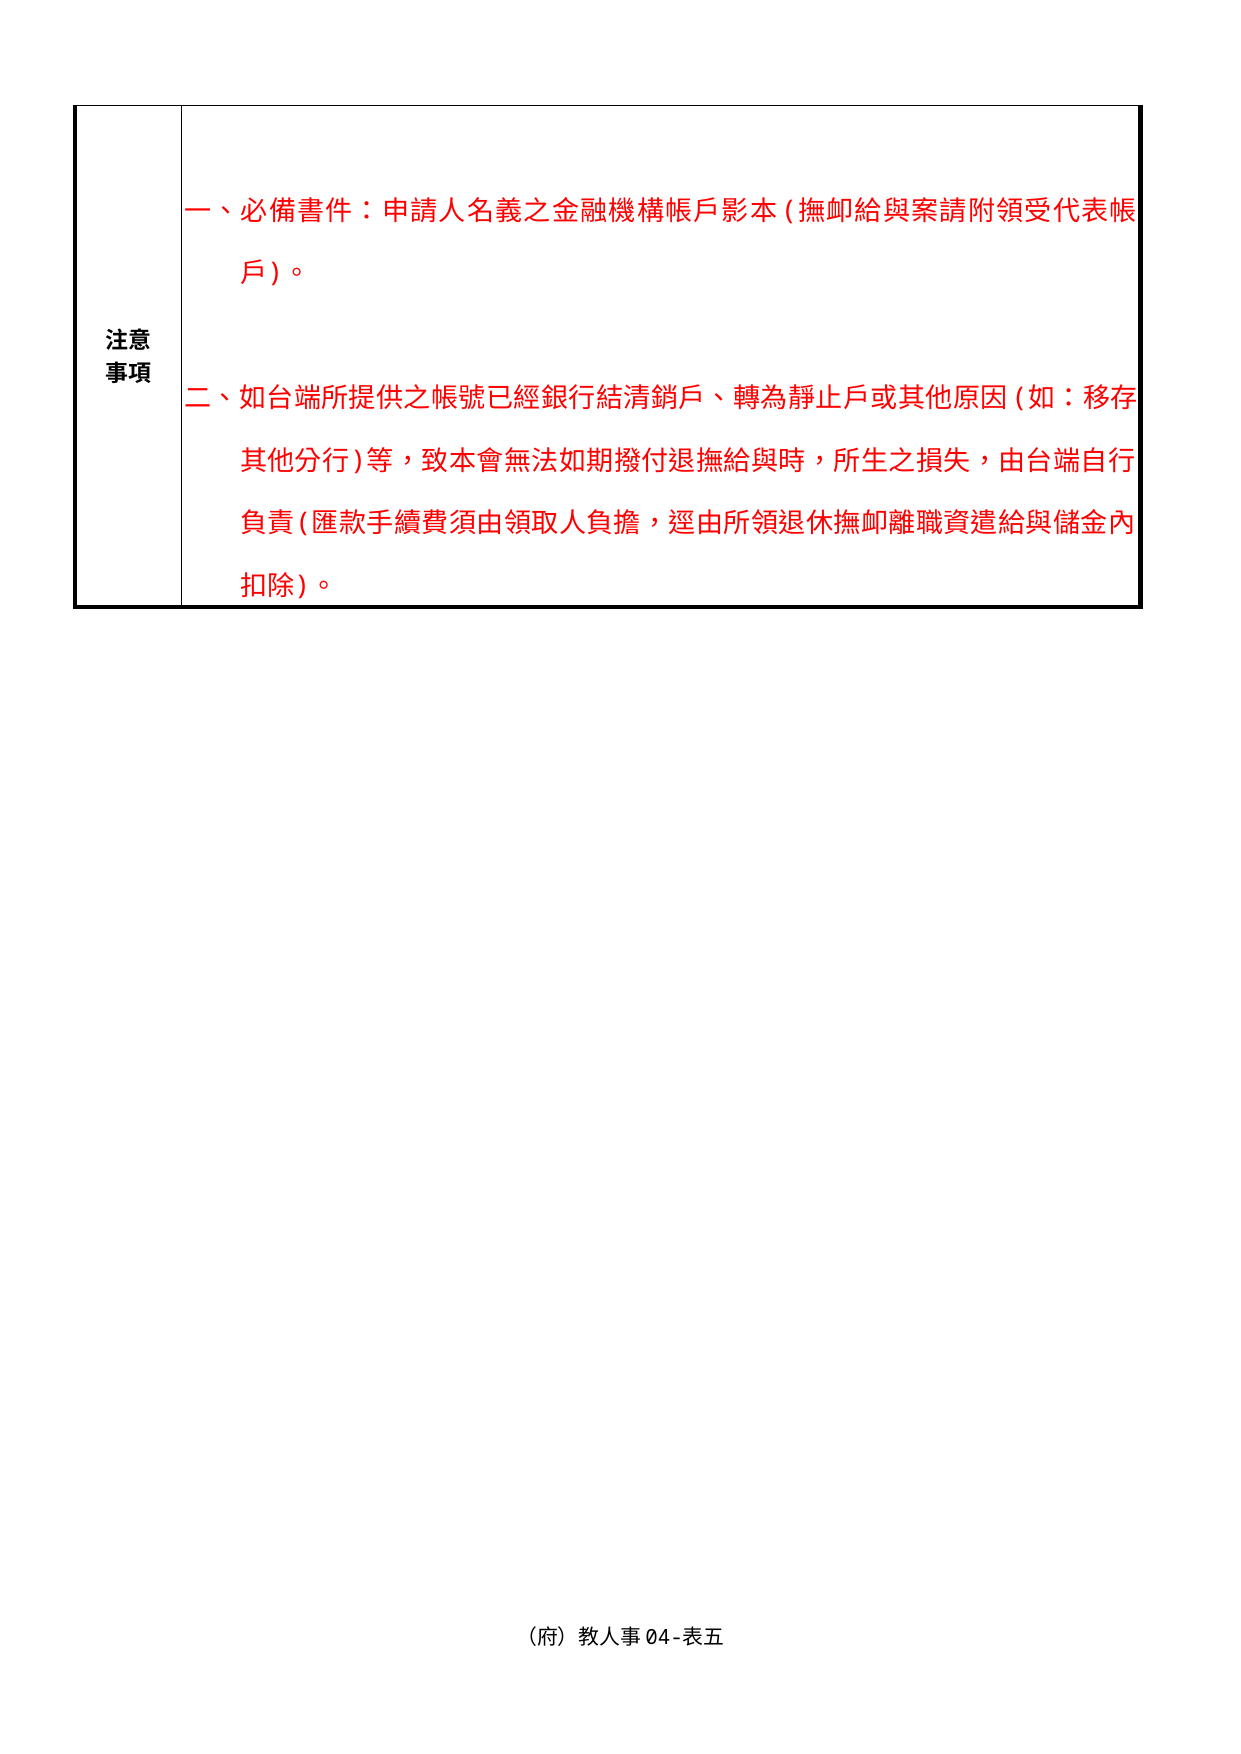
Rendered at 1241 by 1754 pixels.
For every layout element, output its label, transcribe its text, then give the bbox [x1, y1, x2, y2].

table_cell 注意 事項 [77, 106, 181, 604]
table_cell 一、必備書件：申請人名義之金融機構帳戶影本(撫卹給與案請附領受代表帳戶)。 二、如台端所提供之帳號已經銀行結清銷戶、轉為靜止戶或其他原因(如：移存其他分行)等，致本會無法如期撥付退撫給與時，所生之損失，由台端自行負責(匯款手續費須由領取人負擔，逕由所領退休撫卹離職資遣給與儲金內扣除)。 [182, 106, 1138, 604]
